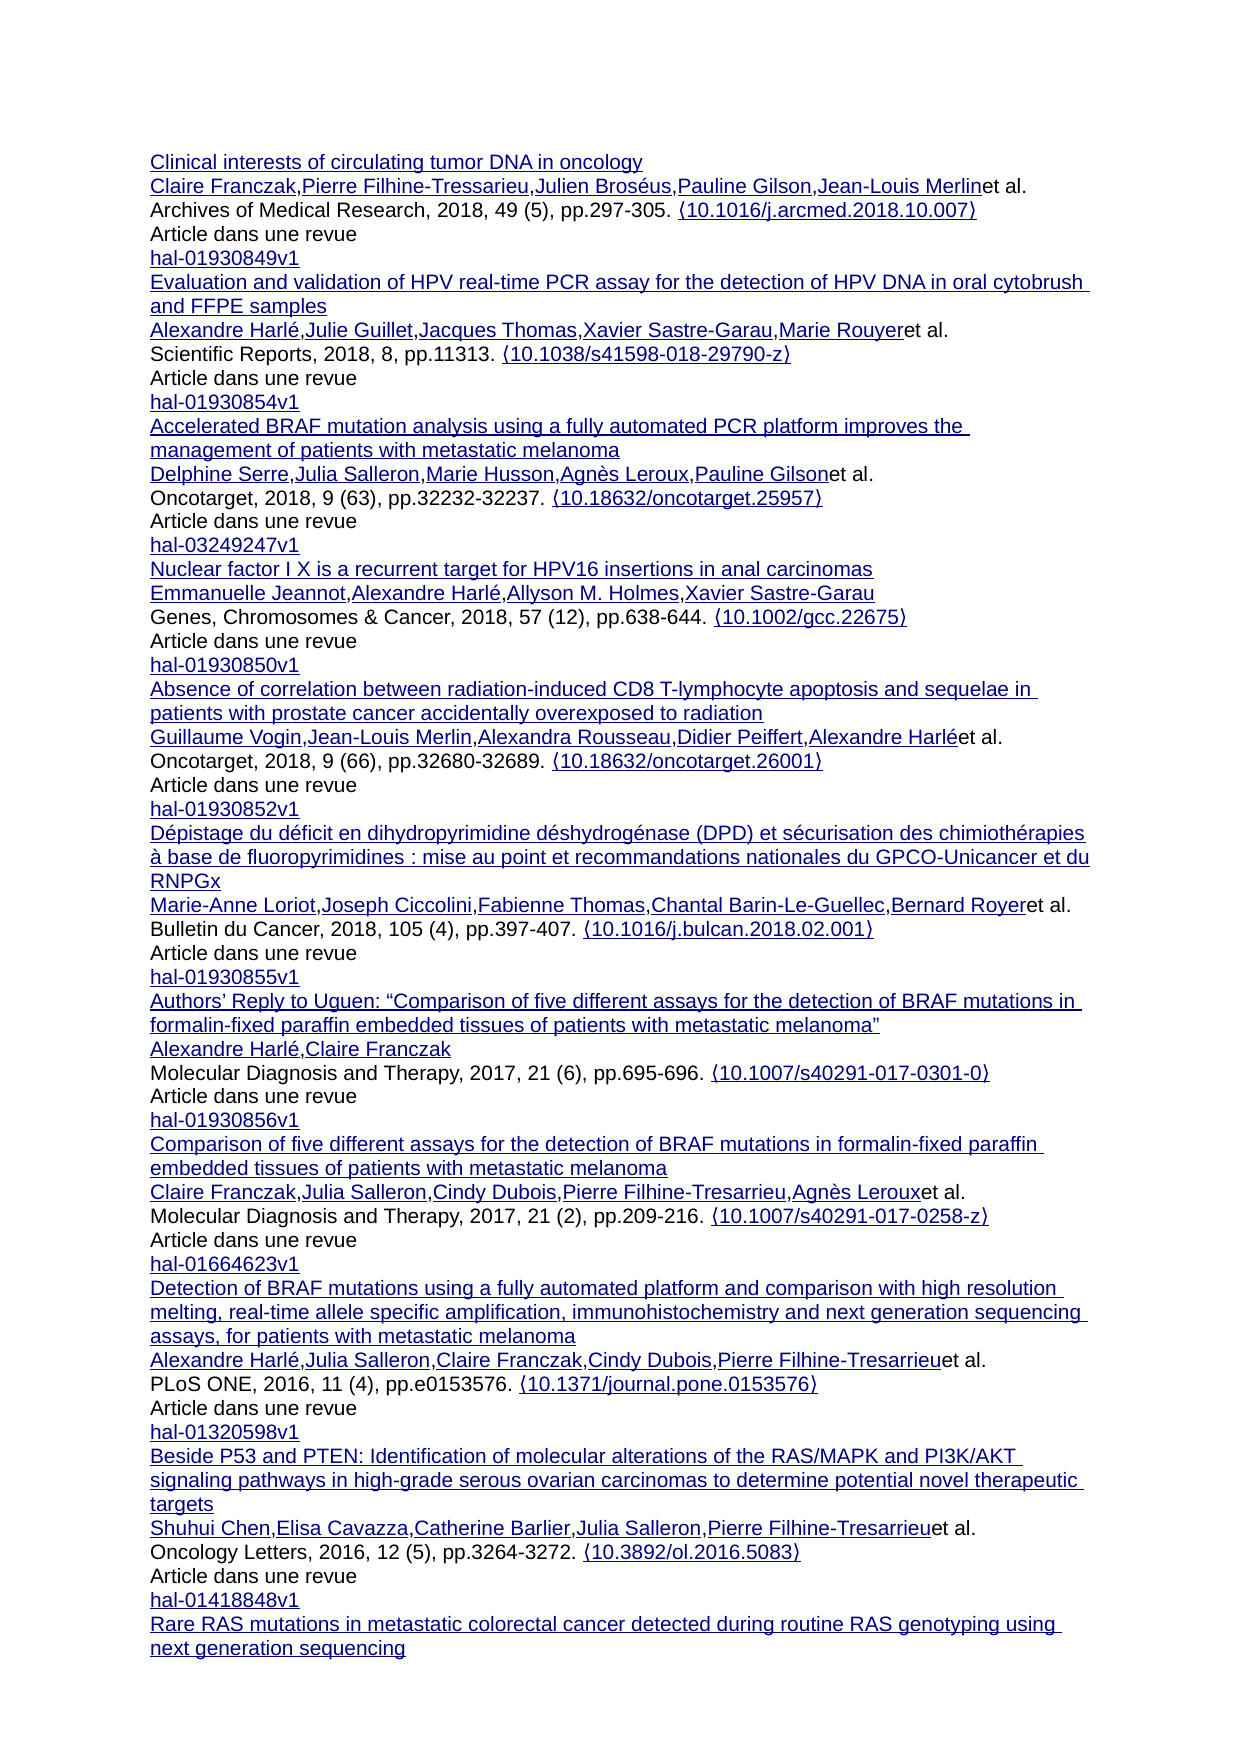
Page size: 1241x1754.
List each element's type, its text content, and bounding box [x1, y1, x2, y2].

table_cell Accelerated BRAF mutation analysis using a fully automated PCR platform improves the management of patients with metastatic melanoma Delphine Serre,Julia Salleron,Marie Husson,Agnès Leroux,Pauline Gilsonet al. Oncotarget, 2018, 9 (63), pp.32232-32237. ⟨10.18632/oncotarget.25957⟩ Article dans une revue hal-03249247v1 [150, 414, 1090, 557]
table_cell Beside P53 and PTEN: Identification of molecular alterations of the RAS/MAPK and PI3K/AKT signaling pathways in high-grade serous ovarian carcinomas to determine potential novel therapeutic targets Shuhui Chen,Elisa Cavazza,Catherine Barlier,Julia Salleron,Pierre Filhine-Tresarrieuet al. Oncology Letters, 2016, 12 (5), pp.3264-3272. ⟨10.3892/ol.2016.5083⟩ Article dans une revue hal-01418848v1 [150, 1444, 1090, 1611]
table_cell and FFPE samples Alexandre Harlé,Julie Guillet,Jacques Thomas,Xavier Sastre-Garau,Marie Rouyeret al. Scientific Reports, 2018, 8, pp.11313. ⟨10.1038/s41598-018-29790-z⟩ Article dans une revue hal-01930854v1 [150, 292, 1090, 413]
table_cell Comparison of five different assays for the detection of BRAF mutations in formalin-fixed paraffin embedded tissues of patients with metastatic melanoma Claire Franczak,Julia Salleron,Cindy Dubois,Pierre Filhine-Tresarrieu,Agnès Lerouxet al. Molecular Diagnosis and Therapy, 2017, 21 (2), pp.209-216. ⟨10.1007/s40291-017-0258-z⟩ Article dans une revue hal-01664623v1 [150, 1132, 1090, 1276]
table_cell Detection of BRAF mutations using a fully automated platform and comparison with high resolution melting, real-time allele specific amplification, immunohistochemistry and next generation sequencing assays, for patients with metastatic melanoma Alexandre Harlé,Julia Salleron,Claire Franczak,Cindy Dubois,Pierre Filhine-Tresarrieuet al. PLoS ONE, 2016, 11 (4), pp.e0153576. ⟨10.1371/journal.pone.0153576⟩ Article dans une revue hal-01320598v1 [150, 1276, 1090, 1444]
table_cell Rare RAS mutations in metastatic colorectal cancer detected during routine RAS genotyping using next generation sequencing [150, 1611, 1090, 1659]
table_cell Absence of correlation between radiation-induced CD8 T-lymphocyte apoptosis and sequelae in patients with prostate cancer accidentally overexposed to radiation Guillaume Vogin,Jean-Louis Merlin,Alexandra Rousseau,Didier Peiffert,Alexandre Harléet al. Oncotarget, 2018, 9 (66), pp.32680-32689. ⟨10.18632/oncotarget.26001⟩ Article dans une revue hal-01930852v1 [150, 677, 1090, 821]
table_cell Authors’ Reply to Uguen: “Comparison of five different assays for the detection of BRAF mutations in formalin-fixed paraffin embedded tissues of patients with metastatic melanoma” Alexandre Harlé,Claire Franczak Molecular Diagnosis and Therapy, 2017, 21 (6), pp.695-696. ⟨10.1007/s40291-017-0301-0⟩ Article dans une revue hal-01930856v1 [150, 989, 1090, 1132]
table_cell RNPGx Marie-Anne Loriot,Joseph Ciccolini,Fabienne Thomas,Chantal Barin-Le-Guellec,Bernard Royeret al. Bulletin du Cancer, 2018, 105 (4), pp.397-407. ⟨10.1016/j.bulcan.2018.02.001⟩ Article dans une revue hal-01930855v1 [150, 867, 1090, 988]
table_cell Evaluation and validation of HPV real-time PCR assay for the detection of HPV DNA in oral cytobrush [150, 270, 1090, 291]
table_cell Dépistage du déficit en dihydropyrimidine déshydrogénase (DPD) et sécurisation des chimiothérapies à base de fluoropyrimidines : mise au point et recommandations nationales du GPCO-Unicancer et du [150, 821, 1090, 866]
table_cell Nuclear factor I X is a recurrent target for HPV16 insertions in anal carcinomas Emmanuelle Jeannot,Alexandre Harlé,Allyson M. Holmes,Xavier Sastre-Garau Genes, Chromosomes & Cancer, 2018, 57 (12), pp.638-644. ⟨10.1002/gcc.22675⟩ Article dans une revue hal-01930850v1 [150, 557, 1090, 677]
table_cell Clinical interests of circulating tumor DNA in oncology Claire Franczak,Pierre Filhine-Tressarieu,Julien Broséus,Pauline Gilson,Jean-Louis Merlinet al. Archives of Medical Research, 2018, 49 (5), pp.297-305. ⟨10.1016/j.arcmed.2018.10.007⟩ Article dans une revue hal-01930849v1 [150, 150, 1090, 270]
